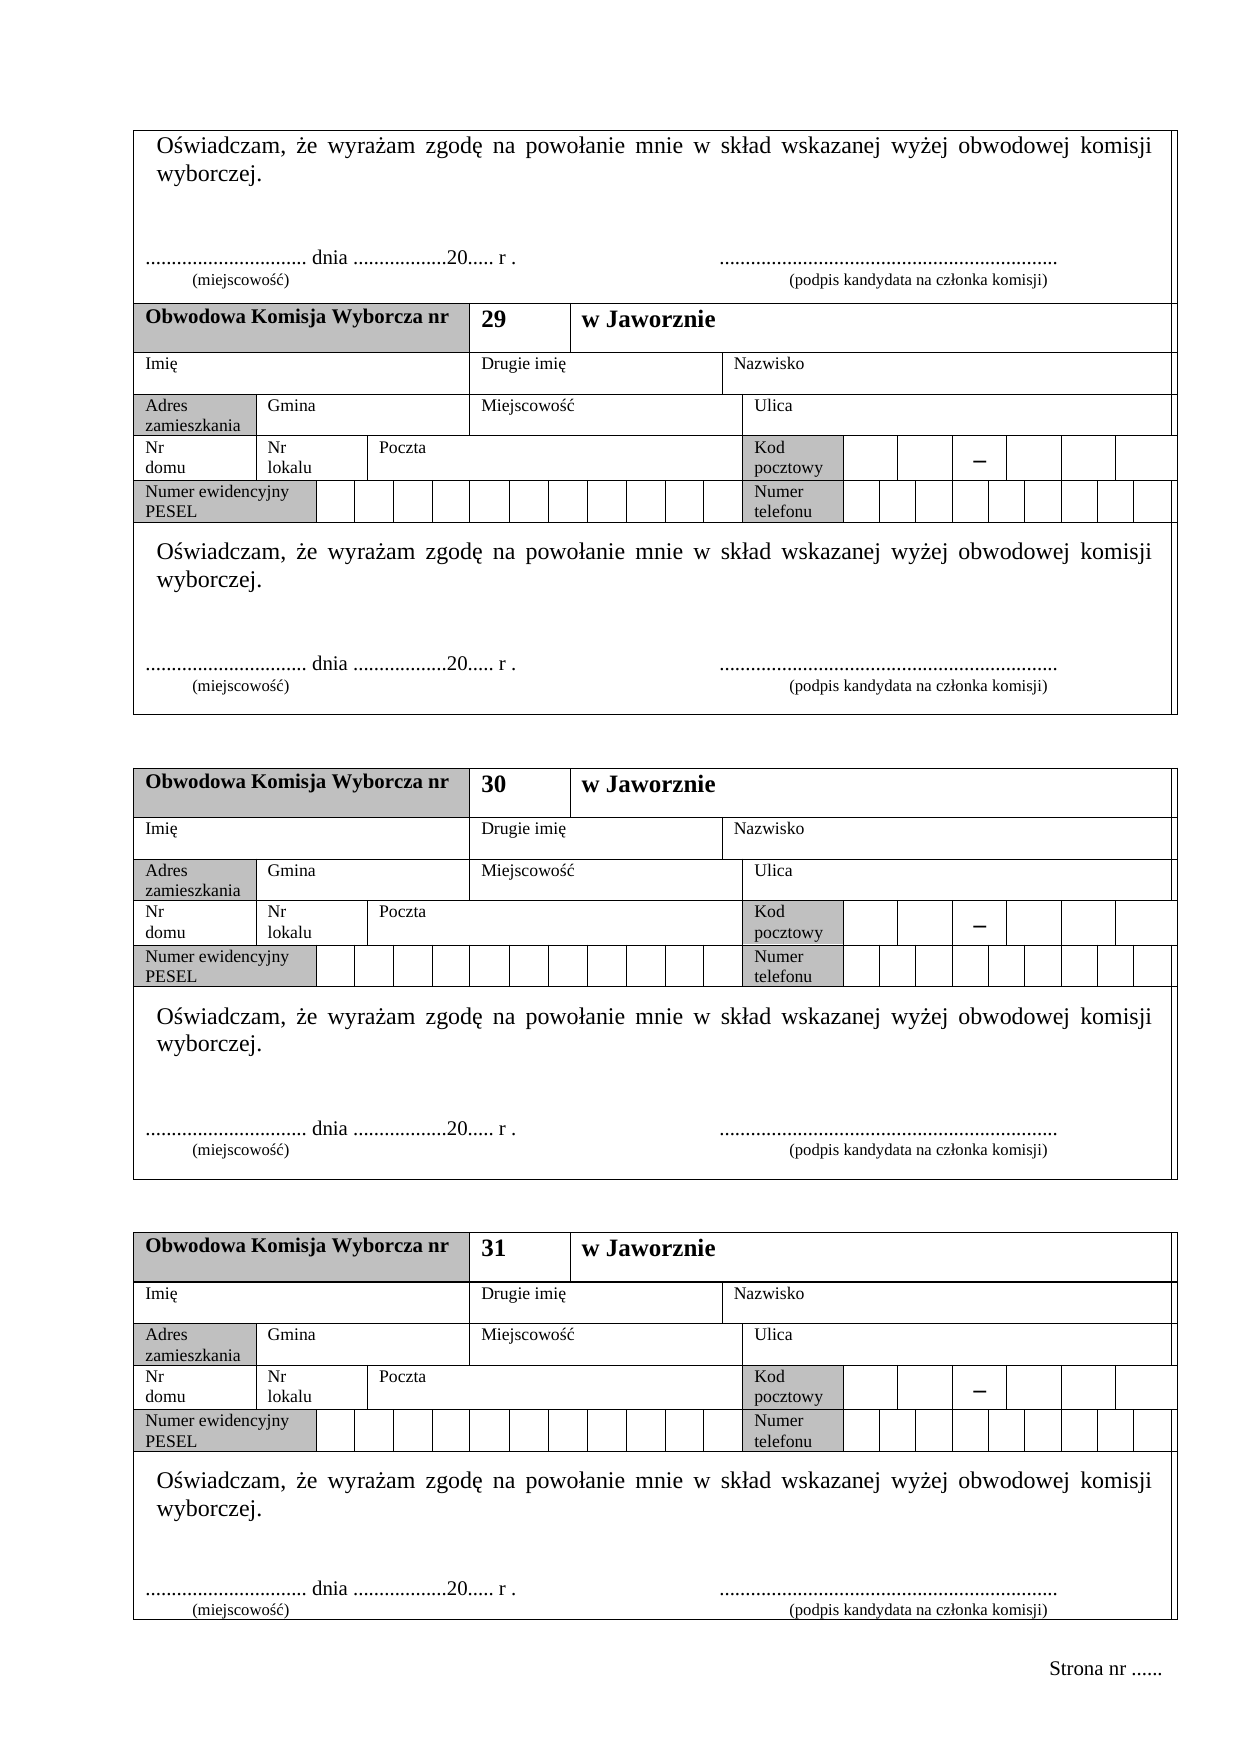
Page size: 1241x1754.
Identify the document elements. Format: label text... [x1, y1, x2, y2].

table_cell Numer ewidencyjny PESEL [134, 481, 316, 522]
table_cell [989, 481, 1024, 522]
table_cell [588, 481, 626, 522]
table_cell [1007, 901, 1061, 944]
table_cell Ulica [743, 860, 1171, 900]
table_cell [317, 946, 354, 986]
table_cell [1098, 481, 1133, 522]
table_cell w Jaworznie [571, 304, 1171, 352]
table_cell Nazwisko [723, 818, 1171, 858]
table_cell [898, 436, 952, 480]
table_cell Numer telefonu [743, 1410, 843, 1451]
table_cell [549, 946, 587, 986]
table_cell [1116, 901, 1177, 944]
table_cell [627, 1410, 665, 1451]
table_cell [704, 481, 742, 522]
table_cell Nr lokalu [257, 1366, 367, 1409]
table_cell [317, 1410, 354, 1451]
table_cell Nr lokalu [257, 436, 367, 480]
table_cell [1134, 481, 1171, 522]
table_cell [433, 1410, 469, 1451]
table_cell [989, 946, 1024, 986]
table_header w Jaworznie [571, 1233, 1171, 1281]
table_cell [1172, 304, 1177, 352]
table_cell [1172, 818, 1177, 858]
table_cell Nazwisko [723, 353, 1171, 394]
table_cell [1007, 436, 1061, 480]
table_cell [844, 1410, 879, 1451]
table_cell [1062, 1366, 1115, 1409]
table_cell Obwodowa Komisja Wyborcza nr [134, 304, 469, 352]
table_cell [1098, 1410, 1133, 1451]
table_cell [1062, 436, 1115, 480]
table_cell [1062, 481, 1097, 522]
table_cell [510, 481, 548, 522]
table_cell [1172, 131, 1177, 303]
table_cell [1134, 1410, 1171, 1451]
table_cell [470, 481, 509, 522]
table_cell [510, 1410, 548, 1451]
table_cell Imię [134, 1283, 469, 1323]
table_header 30 [470, 769, 570, 817]
table_cell [880, 946, 915, 986]
table_cell [1062, 901, 1115, 944]
table_cell [470, 946, 509, 986]
table_cell [394, 1410, 432, 1451]
table_cell [666, 1410, 703, 1451]
table_cell [1172, 860, 1177, 900]
table_cell [394, 481, 432, 522]
table_cell [1172, 946, 1177, 986]
table_cell Numer ewidencyjny PESEL [134, 1410, 316, 1451]
table_cell Kod pocztowy [743, 1366, 843, 1409]
table_cell Poczta [368, 436, 742, 480]
table_cell ............................... dnia ..................20..... r . ................................................................. (miejscowość) (podpis kandydata na członka komisji) [134, 1452, 1171, 1619]
table_cell _ [953, 1366, 1006, 1409]
table_cell [1098, 946, 1133, 986]
table_cell [844, 436, 897, 480]
table_cell [880, 1410, 915, 1451]
table_cell [627, 481, 665, 522]
table_cell [880, 481, 915, 522]
table_cell [1172, 523, 1177, 714]
table_cell Nr domu [134, 1366, 256, 1409]
table_cell [627, 946, 665, 986]
table_cell [1172, 1410, 1177, 1451]
table_cell [433, 481, 469, 522]
table_header [1172, 769, 1177, 817]
table_cell [433, 946, 469, 986]
table_cell [549, 1410, 587, 1451]
table_cell Miejscowość [470, 860, 742, 900]
table_header w Jaworznie [571, 769, 1171, 817]
table_cell [1172, 353, 1177, 394]
table_cell [1116, 1366, 1177, 1409]
table_cell [1025, 481, 1061, 522]
table_cell Adres zamieszkania [134, 860, 256, 900]
table_cell [1116, 436, 1177, 480]
table_cell Drugie imię [470, 353, 722, 394]
table_cell Drugie imię [470, 818, 722, 858]
table_cell [588, 1410, 626, 1451]
table_cell [1172, 1283, 1177, 1323]
table_cell [844, 481, 879, 522]
table_cell [898, 901, 952, 944]
table_header Oświadczam, że wyrażam zgodę na powołanie mnie w skład wskazanej wyżej obwodowej komisji wyborczej. [145, 1466, 1165, 1528]
table_cell [1062, 1410, 1097, 1451]
table_cell [916, 946, 952, 986]
table_header Oświadczam, że wyrażam zgodę na powołanie mnie w skład wskazanej wyżej obwodowej komisji wyborczej. [145, 537, 1165, 598]
table_cell [666, 946, 703, 986]
table_header Oświadczam, że wyrażam zgodę na powołanie mnie w skład wskazanej wyżej obwodowej komisji wyborczej. [145, 1002, 1165, 1063]
table_cell [510, 946, 548, 986]
table_cell ............................... dnia ..................20..... r . ................................................................. (miejscowość) (podpis kandydata na członka komisji) [134, 131, 1171, 303]
table_cell Kod pocztowy [743, 901, 843, 944]
table_cell [1172, 1324, 1177, 1365]
table_cell [704, 946, 742, 986]
table_cell Gmina [257, 395, 469, 435]
table_header Obwodowa Komisja Wyborcza nr [134, 1233, 469, 1281]
table_cell Gmina [257, 860, 469, 900]
table_cell [355, 481, 393, 522]
table_cell Numer telefonu [743, 946, 843, 986]
table_cell ............................... dnia ..................20..... r . ................................................................. (miejscowość) (podpis kandydata na członka komisji) [134, 523, 1171, 714]
table_cell [844, 1366, 897, 1409]
table_cell [1172, 481, 1177, 522]
table_cell Nr domu [134, 901, 256, 944]
table_cell Ulica [743, 395, 1171, 435]
table_cell [394, 946, 432, 986]
table_cell [898, 1366, 952, 1409]
table_header [1172, 1233, 1177, 1281]
table_cell 29 [470, 304, 570, 352]
table_cell [1062, 946, 1097, 986]
table_cell [1172, 1452, 1177, 1619]
table_cell [588, 946, 626, 986]
table_cell [1134, 946, 1171, 986]
table_cell [704, 1410, 742, 1451]
table_cell Imię [134, 353, 469, 394]
table_header 31 [470, 1233, 570, 1281]
table_header Oświadczam, że wyrażam zgodę na powołanie mnie w skład wskazanej wyżej obwodowej komisji wyborczej. [145, 131, 1165, 192]
table_cell Gmina [257, 1324, 469, 1365]
table_header Obwodowa Komisja Wyborcza nr [134, 769, 469, 817]
table_cell [1007, 1366, 1061, 1409]
table_cell Poczta [368, 1366, 742, 1409]
table_cell Poczta [368, 901, 742, 944]
table_cell [1025, 946, 1061, 986]
table_cell [953, 481, 988, 522]
table_cell [666, 481, 703, 522]
table_cell Nr lokalu [257, 901, 367, 944]
table_cell Imię [134, 818, 469, 858]
table_cell Nazwisko [723, 1283, 1171, 1323]
table_cell [549, 481, 587, 522]
table_cell [844, 946, 879, 986]
table_cell ............................... dnia ..................20..... r . ................................................................. (miejscowość) (podpis kandydata na członka komisji) [134, 987, 1171, 1178]
table_cell Miejscowość [470, 395, 742, 435]
table_cell Numer telefonu [743, 481, 843, 522]
table_cell [989, 1410, 1024, 1451]
table_cell [1172, 395, 1177, 435]
table_cell Kod pocztowy [743, 436, 843, 480]
table_cell _ [953, 436, 1006, 480]
table_cell Drugie imię [470, 1283, 722, 1323]
table_cell [953, 1410, 988, 1451]
table_cell [844, 901, 897, 944]
table_cell [355, 946, 393, 986]
table_cell [916, 1410, 952, 1451]
table_cell Adres zamieszkania [134, 395, 256, 435]
table_cell [355, 1410, 393, 1451]
table_cell [916, 481, 952, 522]
table_cell _ [953, 901, 1006, 944]
table_cell [470, 1410, 509, 1451]
table_cell Numer ewidencyjny PESEL [134, 946, 316, 986]
table_cell [1025, 1410, 1061, 1451]
table_cell Nr domu [134, 436, 256, 480]
table_cell [317, 481, 354, 522]
table_cell Adres zamieszkania [134, 1324, 256, 1365]
table_cell Miejscowość [470, 1324, 742, 1365]
table_cell [1172, 987, 1177, 1178]
table_cell Ulica [743, 1324, 1171, 1365]
table_cell [953, 946, 988, 986]
